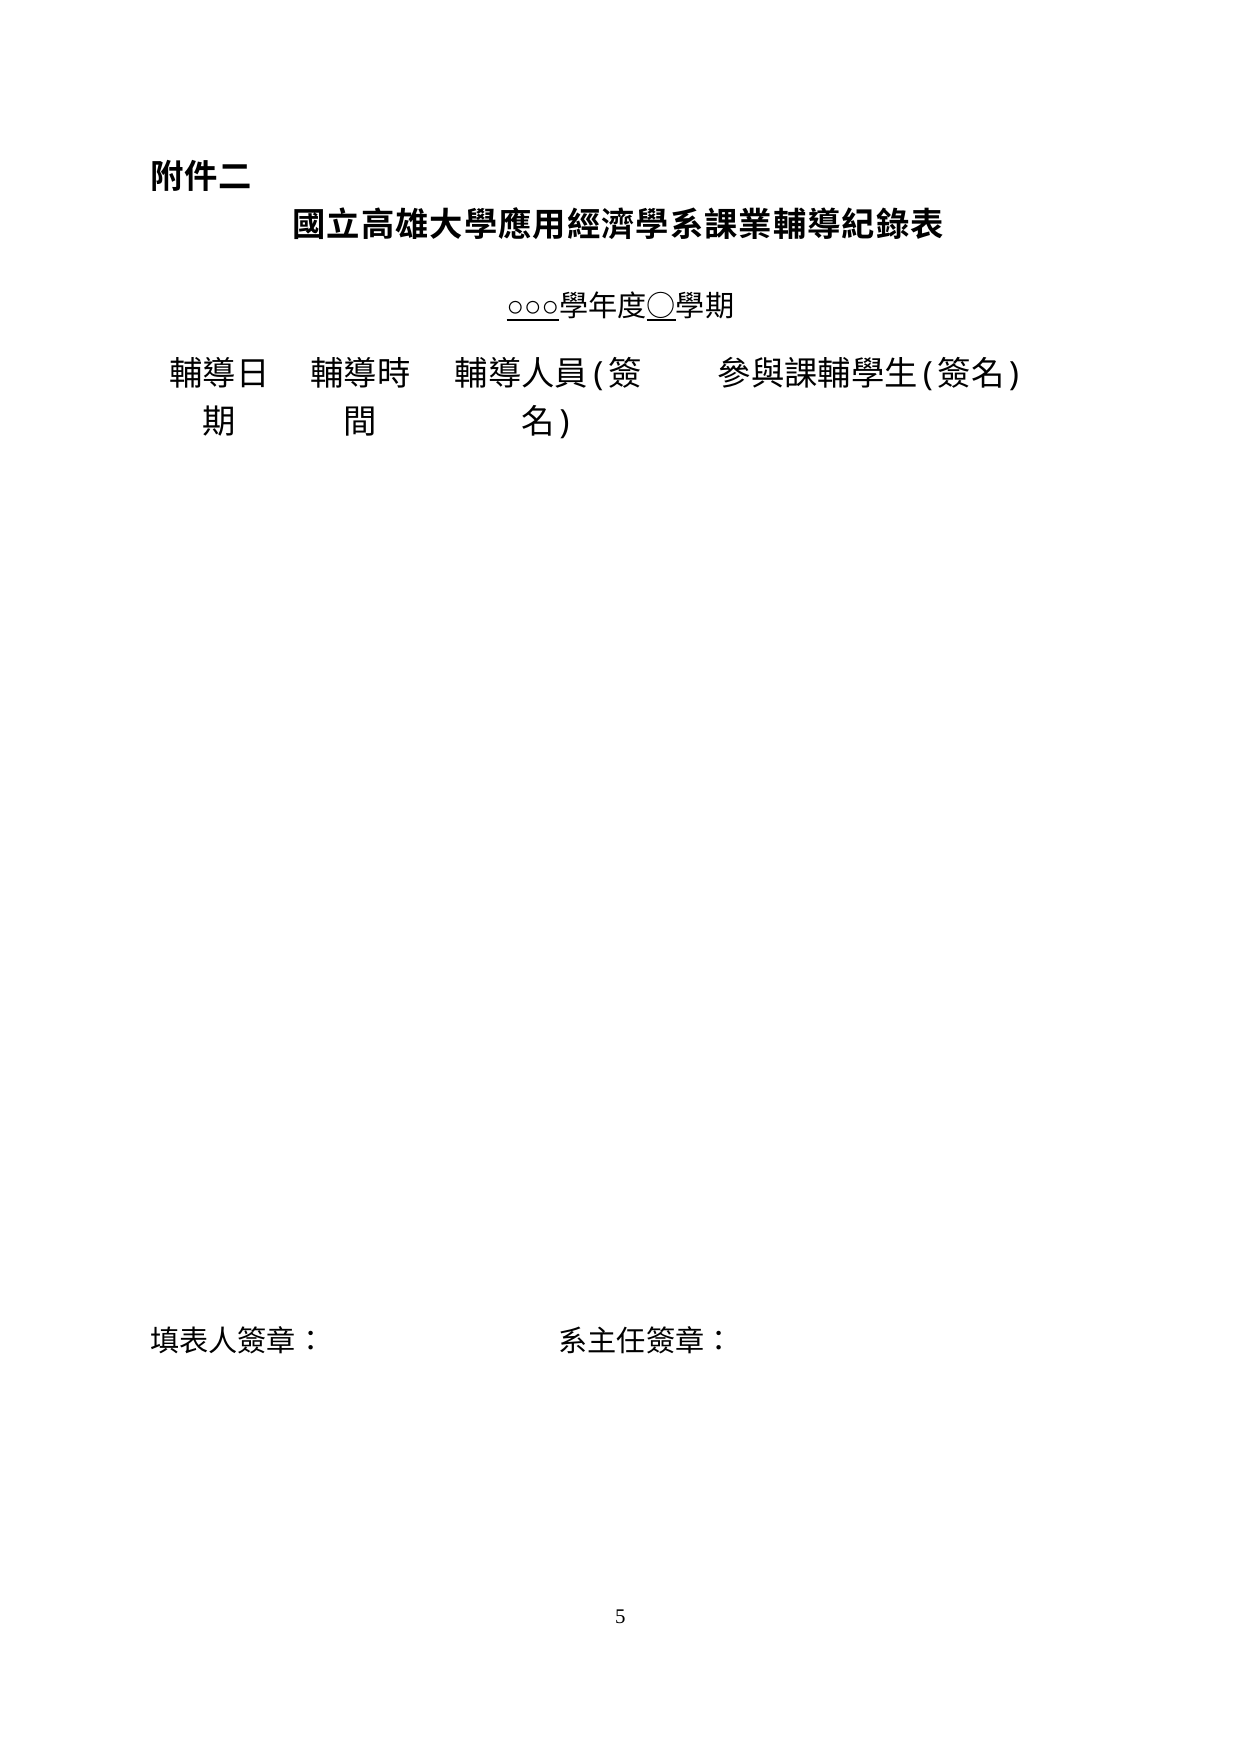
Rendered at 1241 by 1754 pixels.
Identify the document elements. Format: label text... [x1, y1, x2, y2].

table_cell [432, 892, 663, 956]
table_header 輔導日期 [150, 347, 288, 443]
table_cell [289, 572, 432, 636]
table_cell [150, 508, 288, 572]
table_cell [289, 1020, 432, 1084]
table_cell [664, 1212, 1078, 1276]
table_cell [289, 1148, 432, 1212]
table_cell [432, 700, 663, 764]
table_cell [664, 636, 1078, 700]
table_cell [664, 1020, 1078, 1084]
text 附件二 [150, 150, 1090, 198]
table_cell [432, 764, 663, 828]
table_cell [150, 636, 288, 700]
table_cell [289, 828, 432, 892]
table_cell [664, 572, 1078, 636]
table_cell [289, 700, 432, 764]
table_cell [289, 508, 432, 572]
table_cell [289, 764, 432, 828]
table_cell [289, 1084, 432, 1148]
table_cell [664, 1148, 1078, 1212]
table_cell [150, 1084, 288, 1148]
table_cell [664, 508, 1078, 572]
table_cell [432, 1020, 663, 1084]
text 國立高雄大學應用經濟學系課業輔導紀錄表 [112, 198, 1124, 246]
table_cell [432, 444, 663, 507]
table_cell [432, 956, 663, 1020]
table_cell [289, 444, 432, 507]
table_cell [432, 1212, 663, 1276]
table_cell [432, 828, 663, 892]
table_cell [432, 636, 663, 700]
table_cell [289, 956, 432, 1020]
table_cell [432, 1084, 663, 1148]
table_cell [150, 892, 288, 956]
table_cell [289, 892, 432, 956]
table_cell [289, 1212, 432, 1276]
table_header 輔導時間 [289, 347, 432, 443]
table_cell [432, 1148, 663, 1212]
table_cell [664, 892, 1078, 956]
table_cell [664, 444, 1078, 507]
table_cell [150, 572, 288, 636]
table_header 輔導人員(簽名) [432, 347, 663, 443]
table_cell [432, 572, 663, 636]
table_cell [150, 764, 288, 828]
table_cell [432, 508, 663, 572]
table_cell [664, 956, 1078, 1020]
table_cell [150, 700, 288, 764]
table_cell [664, 700, 1078, 764]
table_cell [150, 1020, 288, 1084]
table_cell [150, 1212, 288, 1276]
table_cell [150, 444, 288, 507]
table_cell [150, 956, 288, 1020]
table_cell [664, 828, 1078, 892]
table_cell [664, 1084, 1078, 1148]
table_header 參與課輔學生(簽名) [664, 347, 1078, 443]
text 填表人簽章： 系主任簽章： [150, 1317, 1090, 1360]
text ○○○學年度○學期 [150, 283, 1090, 325]
table_cell [150, 828, 288, 892]
table_cell [150, 1148, 288, 1212]
table_cell [289, 636, 432, 700]
table_cell [664, 764, 1078, 828]
